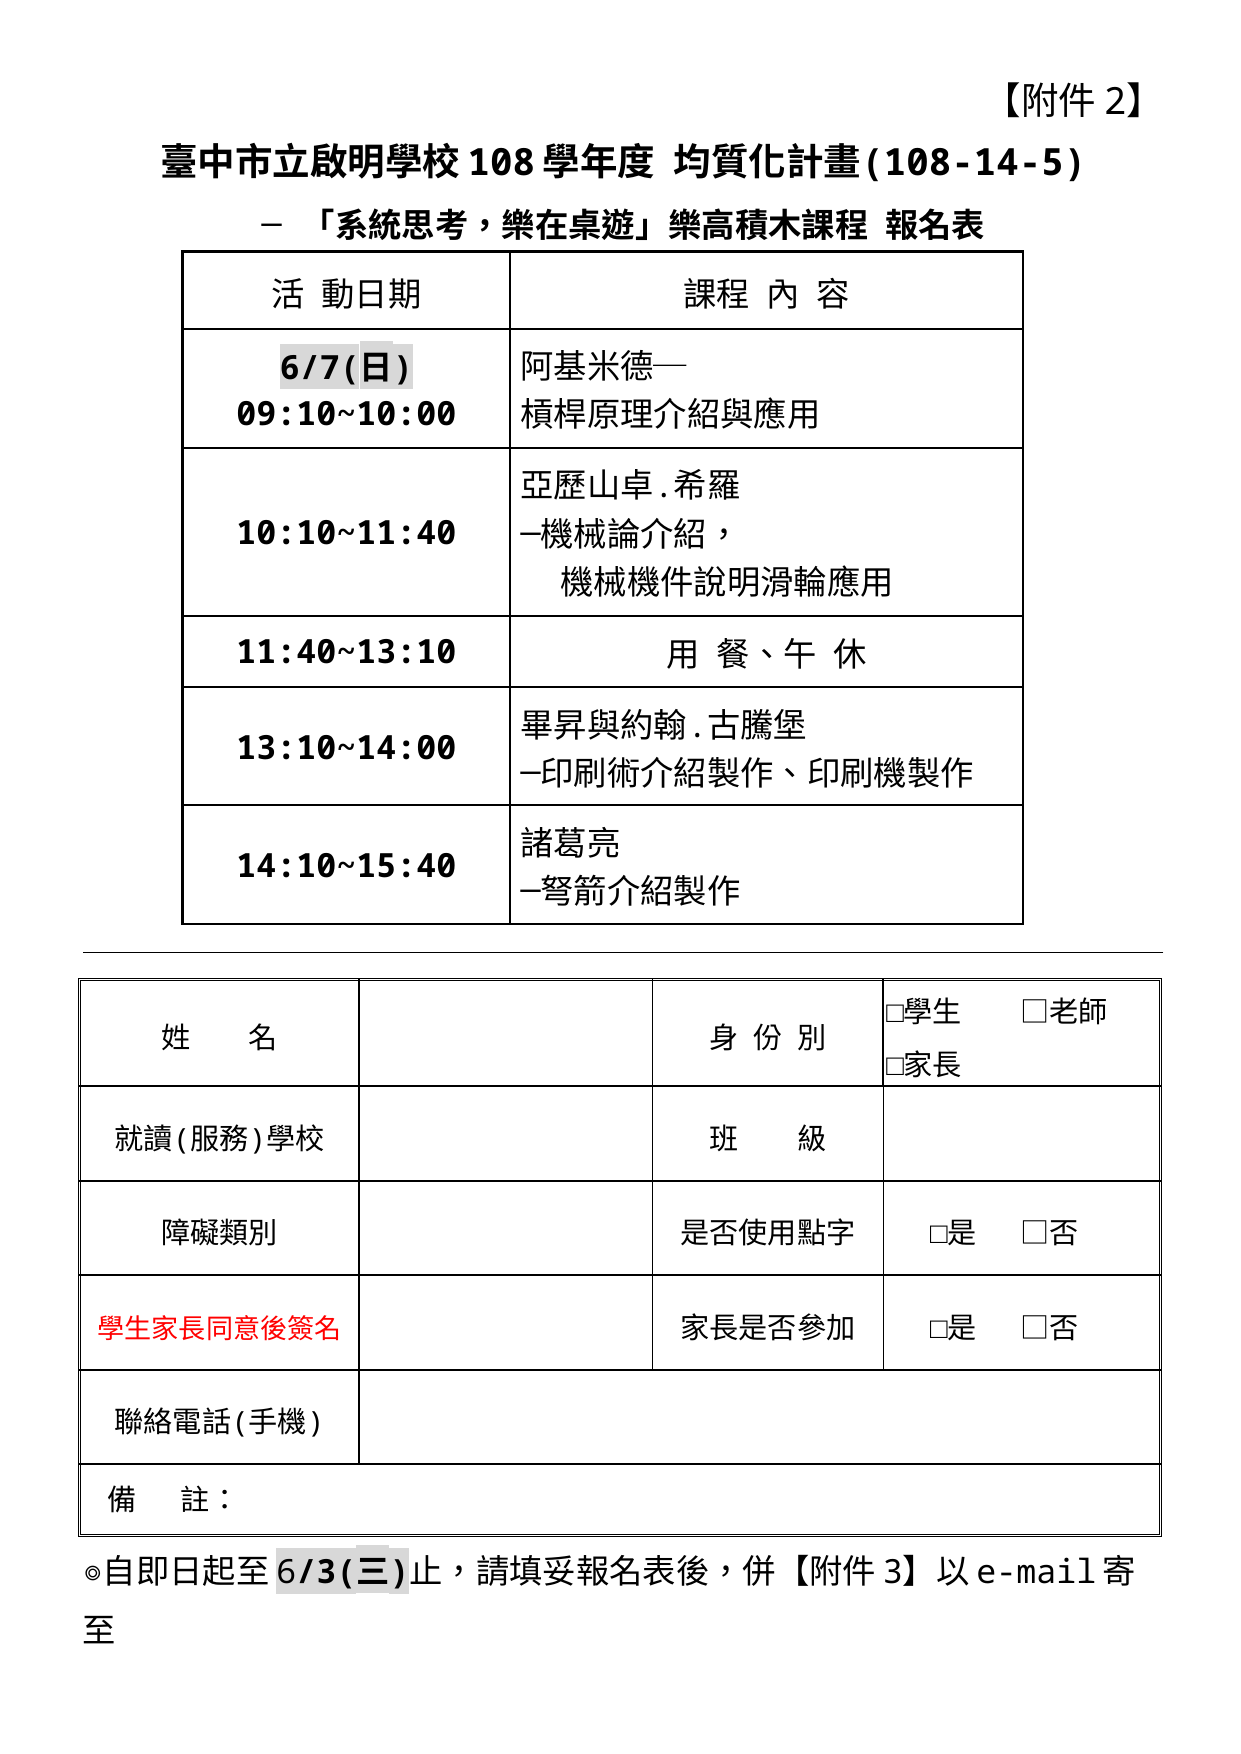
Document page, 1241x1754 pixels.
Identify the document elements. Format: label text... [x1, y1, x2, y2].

table_cell 家長是否參加 [653, 1276, 883, 1369]
table_cell 阿基米德─ 槓桿原理介紹與應用 [511, 330, 1022, 447]
table_cell 備 註： [81, 1465, 1159, 1534]
table_cell 6/7(日) 09:10~10:00 [184, 330, 509, 447]
text ◎自即日起至6/3(三)止，請填妥報名表後，併【附件3】以e-mail寄至 [83, 1537, 1163, 1654]
table_cell 用 餐、午 休 [511, 617, 1022, 686]
table_cell 11:40~13:10 [184, 617, 509, 686]
table_cell 是否使用點字 [653, 1182, 883, 1274]
table_cell 10:10~11:40 [184, 449, 509, 615]
table_header [360, 981, 652, 1085]
table_cell [360, 1276, 652, 1369]
table_cell 學生家長同意後簽名 [81, 1276, 358, 1369]
text ─ 「系統思考，樂在桌遊」樂高積木課程 報名表 [83, 188, 1163, 250]
table_cell 班 級 [653, 1087, 883, 1180]
text 臺中市立啟明學校108學年度 均質化計畫(108-14-5) [83, 125, 1163, 188]
table_header 身 份 別 [653, 981, 882, 1085]
table_cell [360, 1371, 1159, 1463]
table_cell 障礙類別 [81, 1182, 358, 1274]
table_cell [884, 1087, 1159, 1180]
table_cell 就讀(服務)學校 [81, 1087, 358, 1180]
table_header 姓 名 [81, 981, 358, 1085]
table_header 課程 內 容 [511, 253, 1022, 327]
table_header 活 動日期 [184, 253, 509, 327]
table_cell 聯絡電話(手機) [81, 1371, 358, 1463]
table_cell [360, 1087, 652, 1180]
table_cell [360, 1182, 652, 1274]
table_header □學生 □老師 □家長 [884, 981, 1159, 1085]
table_cell 13:10~14:00 [184, 688, 509, 804]
table_cell 亞歷山卓.希羅 ─機械論介紹， 機械機件說明滑輪應用 [511, 449, 1022, 615]
table_cell □是 □否 [884, 1276, 1159, 1369]
table_cell 畢昇與約翰.古騰堡 ─印刷術介紹製作、印刷機製作 [511, 688, 1022, 804]
table_cell 14:10~15:40 [184, 806, 509, 922]
table_cell □是 □否 [884, 1182, 1159, 1274]
table_cell 諸葛亮 ─弩箭介紹製作 [511, 806, 1022, 922]
